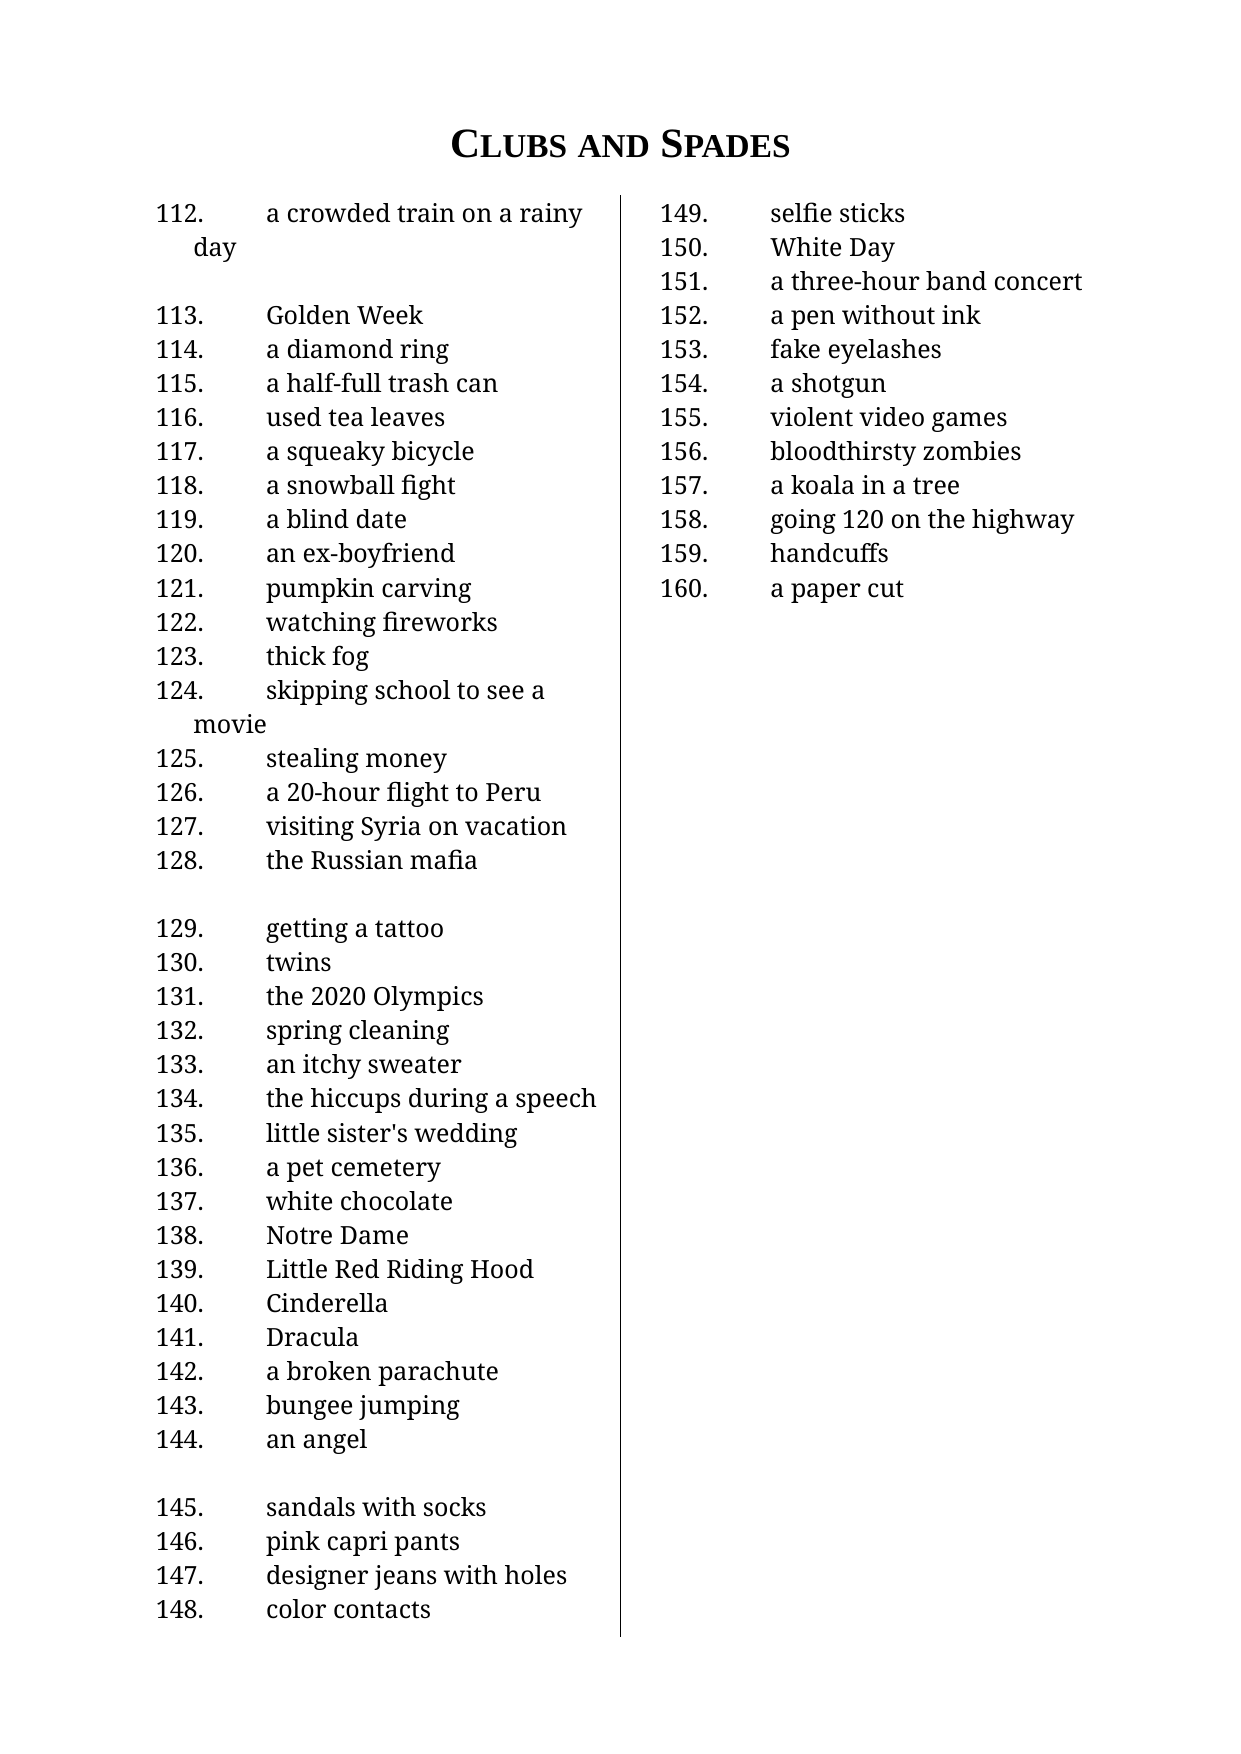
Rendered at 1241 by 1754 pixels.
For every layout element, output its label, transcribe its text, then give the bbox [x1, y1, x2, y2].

list pumpkin carving [156, 570, 618, 604]
list stealing money [156, 741, 618, 774]
list a koala in a tree [660, 468, 1122, 502]
list skipping school to see a movie [156, 672, 618, 741]
list a pen without ink [660, 298, 1122, 332]
list going 120 on the highway [660, 502, 1122, 536]
list Little Red Riding Hood [156, 1251, 618, 1286]
list the 2020 Olympics [156, 979, 618, 1013]
list sandals with socks [156, 1490, 618, 1524]
list violent video games [660, 400, 1122, 434]
list a shotgun [660, 366, 1122, 400]
list the Russian mafia [156, 843, 618, 877]
list a crowded train on a rainy day [156, 196, 618, 264]
list an angel [156, 1422, 618, 1456]
list an itchy sweater [156, 1047, 618, 1081]
list white chocolate [156, 1183, 618, 1217]
list a pet cemetery [156, 1149, 618, 1183]
list Notre Dame [156, 1217, 618, 1251]
list visiting Syria on vacation [156, 809, 618, 843]
list a half-full trash can [156, 366, 618, 400]
list Golden Week [156, 298, 618, 332]
list a diamond ring [156, 332, 618, 366]
list bloodthirsty zombies [660, 434, 1122, 468]
list a snowball fight [156, 468, 618, 502]
list Dracula [156, 1319, 618, 1354]
list thick fog [156, 638, 618, 672]
list a squeaky bicycle [156, 434, 618, 468]
list designer jeans with holes [156, 1558, 618, 1592]
list getting a tattoo [156, 911, 618, 945]
list spring cleaning [156, 1013, 618, 1047]
list fake eyelashes [660, 332, 1122, 366]
list pink capri pants [156, 1524, 618, 1558]
list color contacts [156, 1592, 618, 1626]
list a paper cut [660, 570, 1122, 604]
list bungee jumping [156, 1388, 618, 1422]
list the hiccups during a speech [156, 1081, 618, 1115]
list White Day [660, 229, 1122, 264]
list Cinderella [156, 1286, 618, 1319]
list selfie sticks [660, 196, 1122, 229]
list an ex-boyfriend [156, 536, 618, 570]
list a broken parachute [156, 1354, 618, 1388]
list a 20-hour flight to Peru [156, 774, 618, 809]
list a blind date [156, 502, 618, 536]
list twins [156, 945, 618, 979]
list used tea leaves [156, 400, 618, 434]
list a three-hour band concert [660, 264, 1122, 298]
list little sister's wedding [156, 1115, 618, 1149]
list watching fireworks [156, 604, 618, 638]
list handcuffs [660, 536, 1122, 570]
